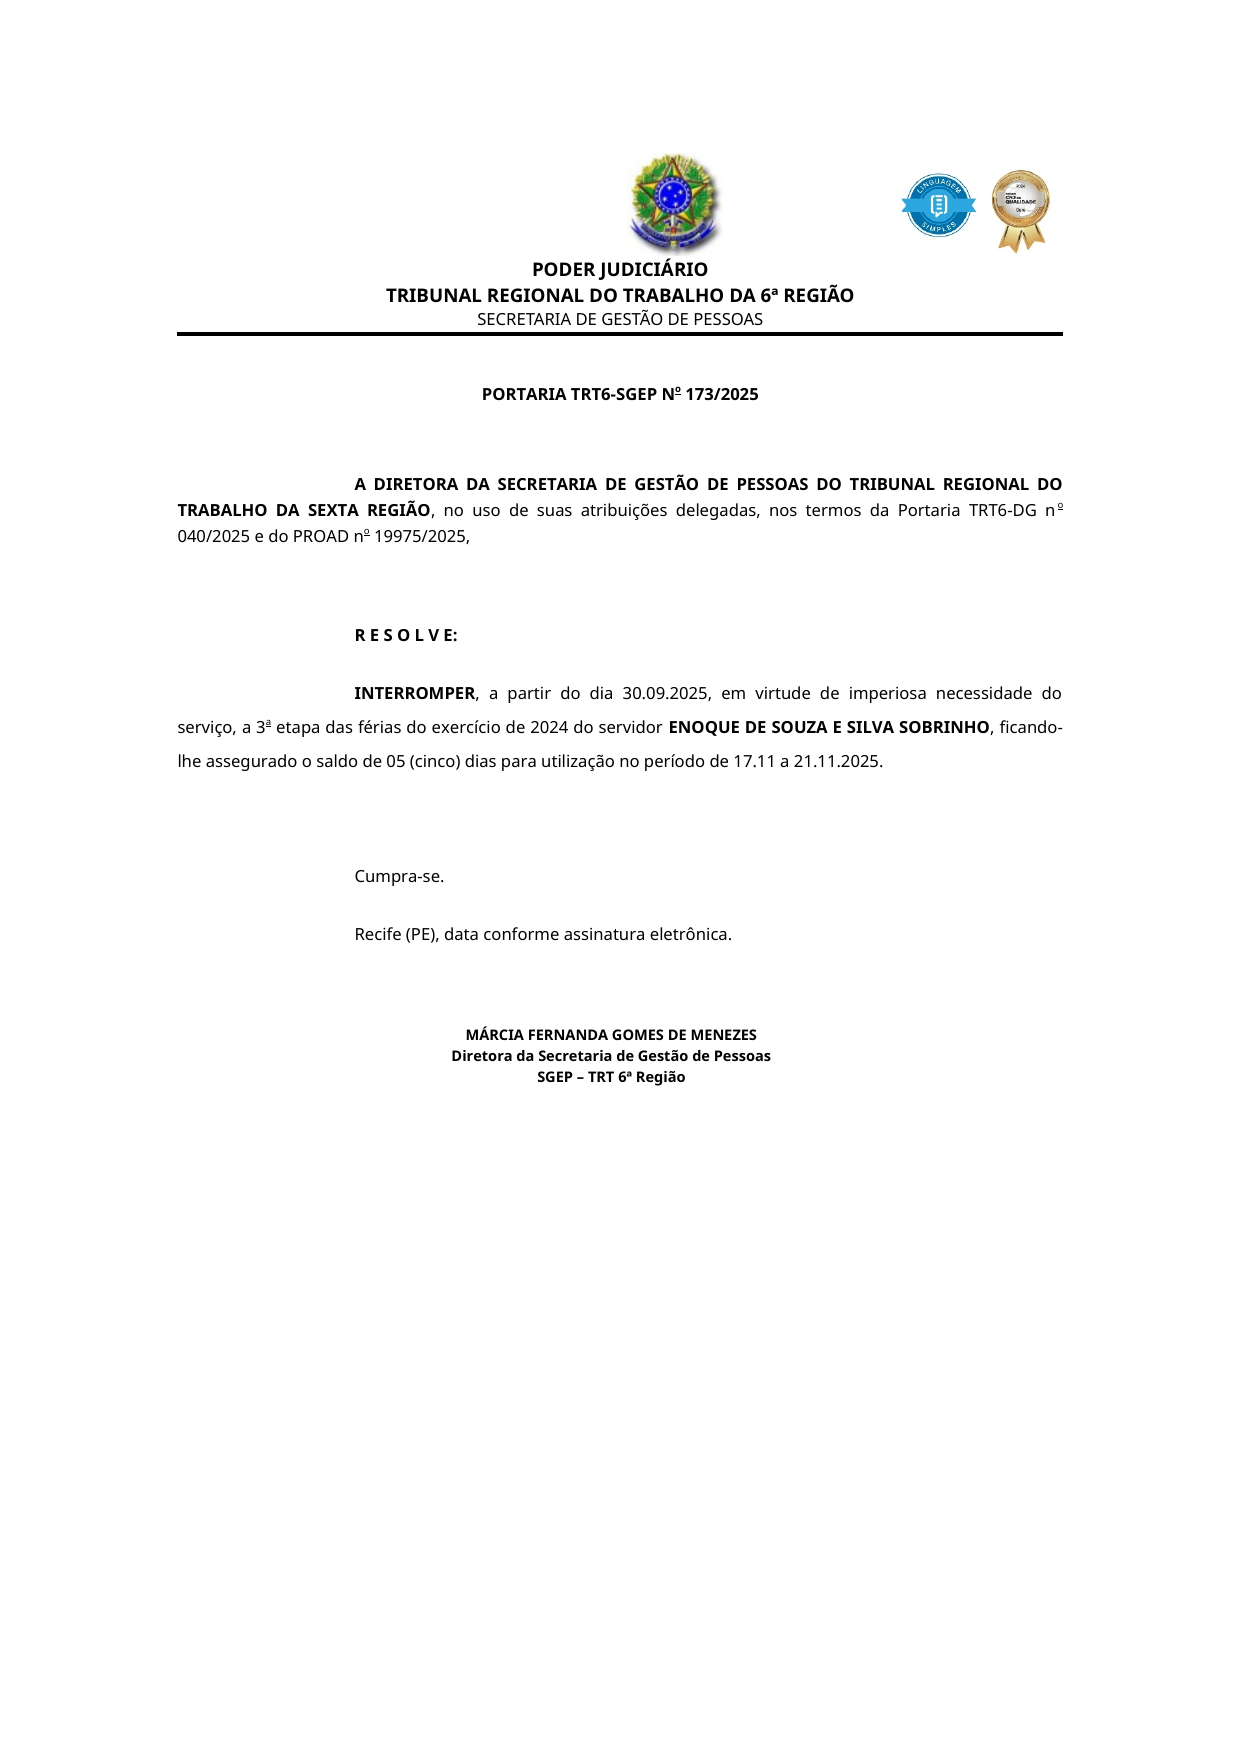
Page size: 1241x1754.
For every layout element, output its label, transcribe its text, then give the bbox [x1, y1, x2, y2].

text Recife (PE), data conforme assinatura eletrônica. [281, 922, 1063, 945]
text Diretora da Secretaria de Gestão de Pessoas [354, 1046, 868, 1066]
text R E S O L V E: [177, 623, 1063, 646]
text SGEP – TRT 6ª Região [354, 1067, 868, 1087]
text PORTARIA TRT6-SGEP No 173/2025 [177, 383, 1063, 406]
text SECRETARIA DE GESTÃO DE PESSOAS [177, 308, 1063, 332]
picture [626, 153, 724, 257]
text Cumpra-se. [281, 865, 1063, 887]
text A DIRETORA DA SECRETARIA DE GESTÃO DE PESSOAS DO TRIBUNAL REGIONAL DO TRABALHO DA SEXTA REGIÃO, no uso de suas atribuições delegadas, nos termos da Portaria TRT6-DG no 040/2025 e do PROAD no 19975/2025, [177, 472, 1063, 547]
text TRIBUNAL REGIONAL DO TRABALHO DA 6ª REGIÃO [177, 282, 1063, 308]
text PODER JUDICIÁRIO [177, 257, 1063, 282]
text INTERROMPER, a partir do dia 30.09.2025, em virtude de imperiosa necessidade do serviço, a 3a etapa das férias do exercício de 2024 do servidor ENOQUE DE SOUZA E SILVA SOBRINHO, ficando-lhe assegurado o saldo de 05 (cinco) dias para utilização no período de 17.11 a 21.11.2025. [177, 681, 1063, 772]
text MÁRCIA FERNANDA GOMES DE MENEZES [354, 1024, 868, 1044]
picture [892, 163, 1064, 257]
